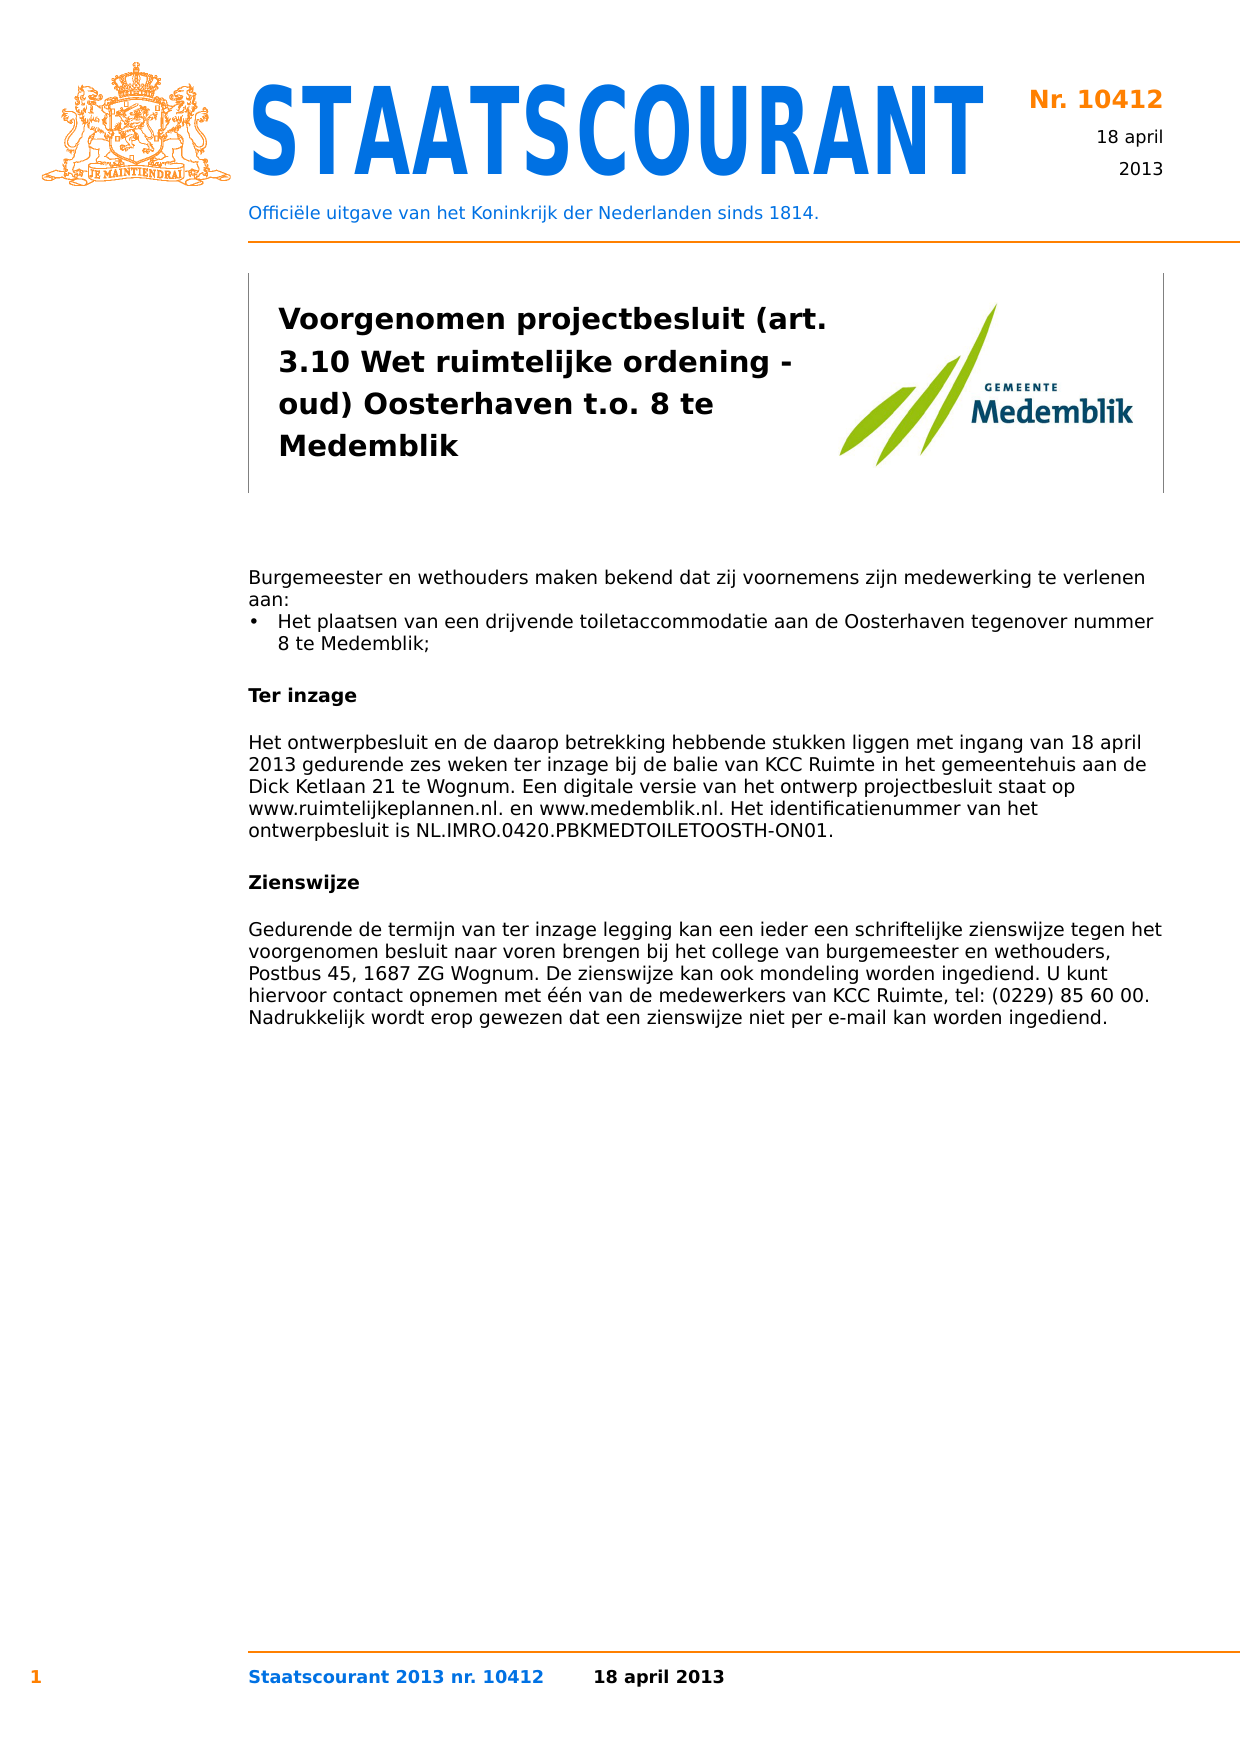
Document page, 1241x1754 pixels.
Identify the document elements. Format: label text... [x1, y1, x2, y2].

text • Het plaatsen van een drijvende toiletaccommodatie aan de Oosterhaven tegenover nummer 8 te Medemblik; [248, 611, 1163, 655]
subtitle Voorgenomen projectbesluit (art. 3.10 Wet ruimtelijke ordening -oud) Oosterhaven t.o. 8 te Medemblik [249, 273, 1163, 493]
picture [838, 302, 1134, 468]
text Het ontwerpbesluit en de daarop betrekking hebbende stukken liggen met ingang van 18 april 2013 gedurende zes weken ter inzage bij de balie van KCC Ruimte in het gemeentehuis aan de Dick Ketlaan 21 te Wognum. Een digitale versie van het ontwerp projectbesluit staat op www.ruimtelijkeplannen.nl. en www.medemblik.nl. Het identificatienummer van het ontwerpbesluit is NL.IMRO.0420.PBKMEDTOILETOOSTH-ON01. [248, 732, 1163, 842]
table_header Nr. 10412 [998, 62, 1240, 121]
table_cell Officiële uitgave van het Koninkrijk der Nederlanden sinds 1814. [248, 203, 1240, 241]
subtitle Ter inzage [248, 685, 1163, 707]
table_header STAATSCOURANT [248, 62, 998, 203]
table_header [25, 62, 248, 241]
picture [41, 62, 231, 186]
table_cell 18 april [998, 121, 1240, 153]
text Burgemeester en wethouders maken bekend dat zij voornemens zijn medewerking te verlenen aan: [248, 567, 1163, 611]
subtitle Zienswijze [248, 872, 1163, 894]
text Gedurende de termijn van ter inzage legging kan een ieder een schriftelijke zienswijze tegen het voorgenomen besluit naar voren brengen bij het college van burgemeester en wethouders, Postbus 45, 1687 ZG Wognum. De zienswijze kan ook mondeling worden ingediend. U kunt hiervoor contact opnemen met één van de medewerkers van KCC Ruimte, tel: (0229) 85 60 00. Nadrukkelijk wordt erop gewezen dat een zienswijze niet per e-mail kan worden ingediend. [248, 919, 1163, 1029]
table_cell 2013 [998, 153, 1240, 203]
